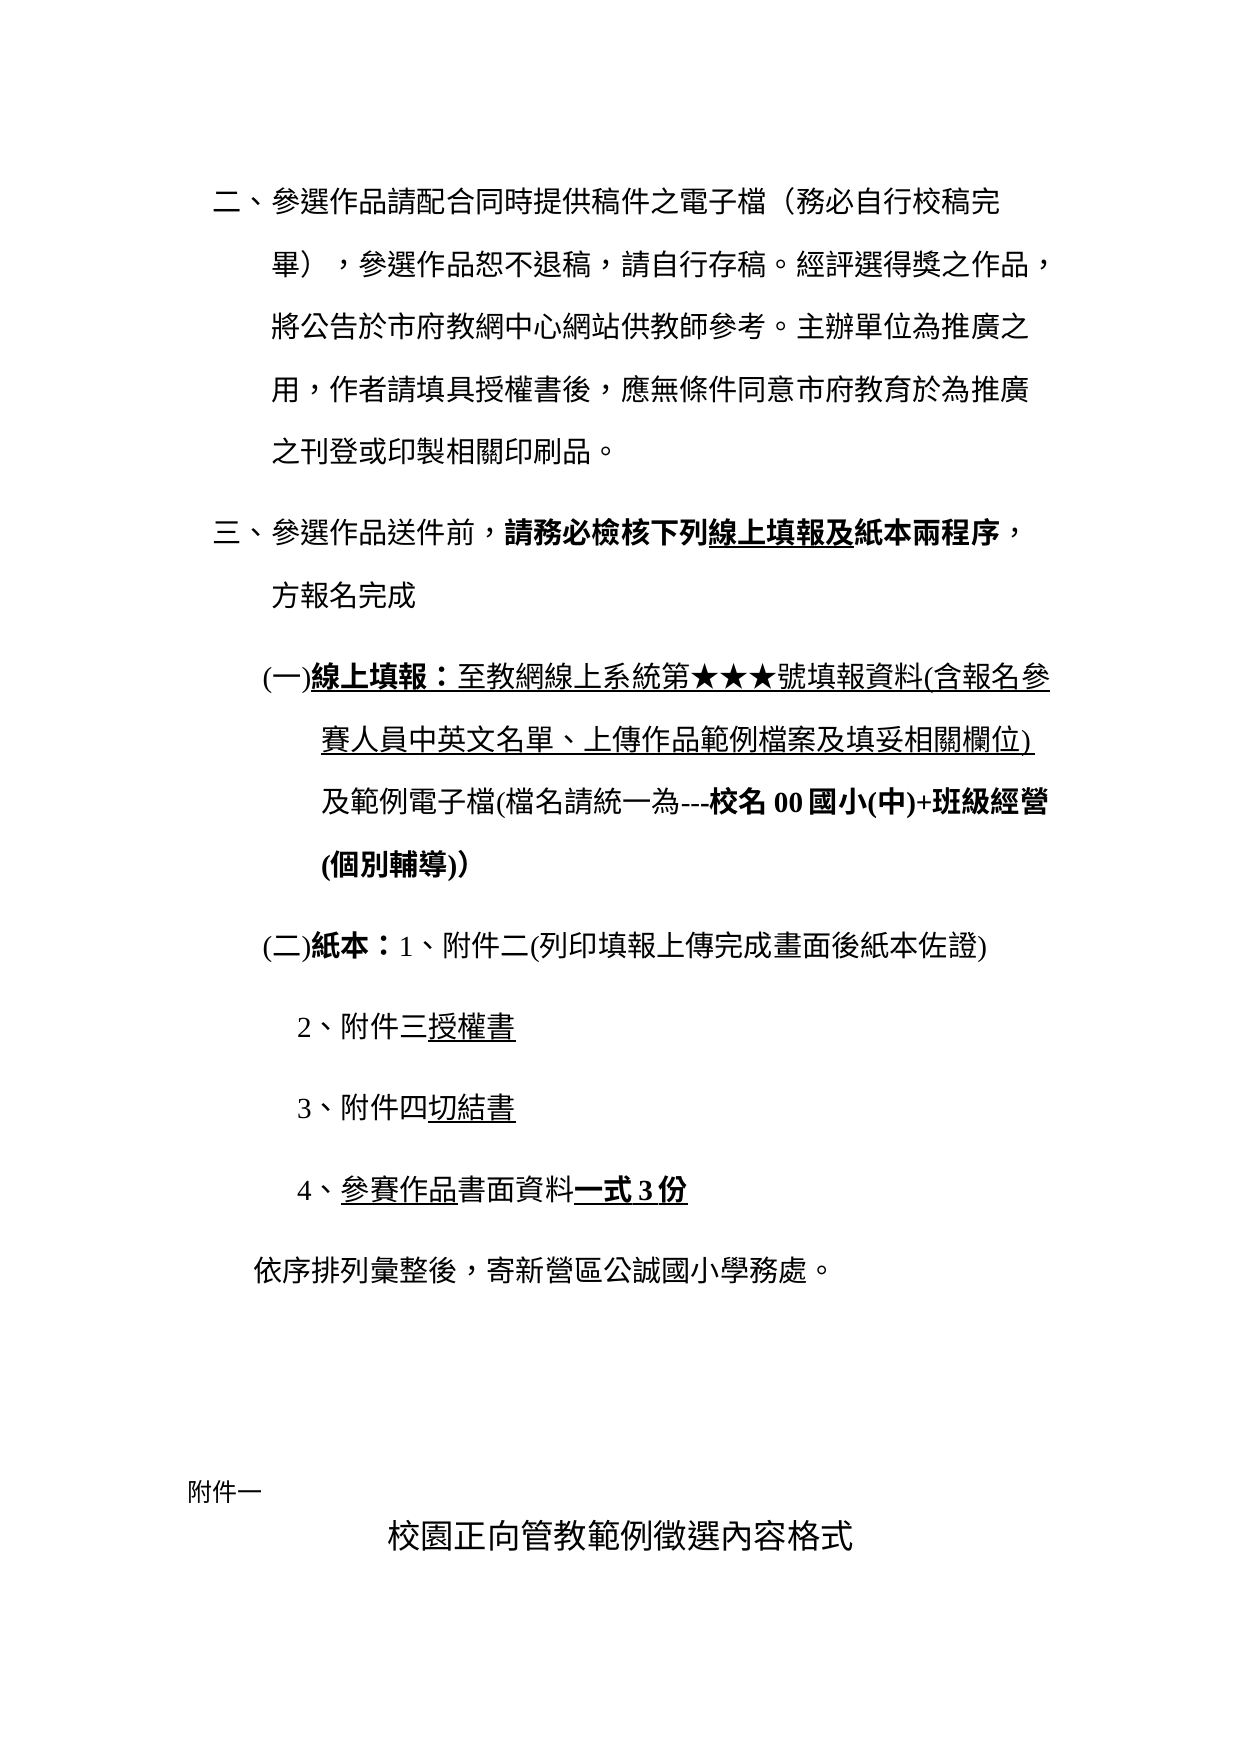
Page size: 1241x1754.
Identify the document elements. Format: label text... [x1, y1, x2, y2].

text 附件一 [187, 1458, 1053, 1508]
text 2、附件三授權書 [187, 983, 1053, 1046]
text 二、參選作品請配合同時提供稿件之電子檔（務必自行校稿完畢），參選作品恕不退稿，請自行存稿。經評選得獎之作品，將公告於市府教網中心網站供教師參考。主辦單位為推廣之用，作者請填具授權書後，應無條件同意市府教育於為推廣之刊登或印製相關印刷品。 [212, 158, 1053, 471]
text 依序排列彙整後，寄新營區公誠國小學務處。 [187, 1227, 1053, 1289]
text (二)紙本：1、附件二(列印填報上傳完成畫面後紙本佐證) [262, 902, 1053, 964]
text 校園正向管教範例徵選內容格式 [187, 1508, 1053, 1558]
text (一)線上填報：至教網線上系統第★★★號填報資料(含報名參賽人員中英文名單、上傳作品範例檔案及填妥相關欄位)及範例電子檔(檔名請統一為---校名00國小(中)+班級經營(個別輔導)） [262, 633, 1053, 883]
text 3、附件四切結書 [187, 1064, 1053, 1127]
text 三、參選作品送件前，請務必檢核下列線上填報及紙本兩程序，方報名完成 [212, 489, 1053, 614]
text 4、參賽作品書面資料一式3份 [187, 1146, 1053, 1208]
